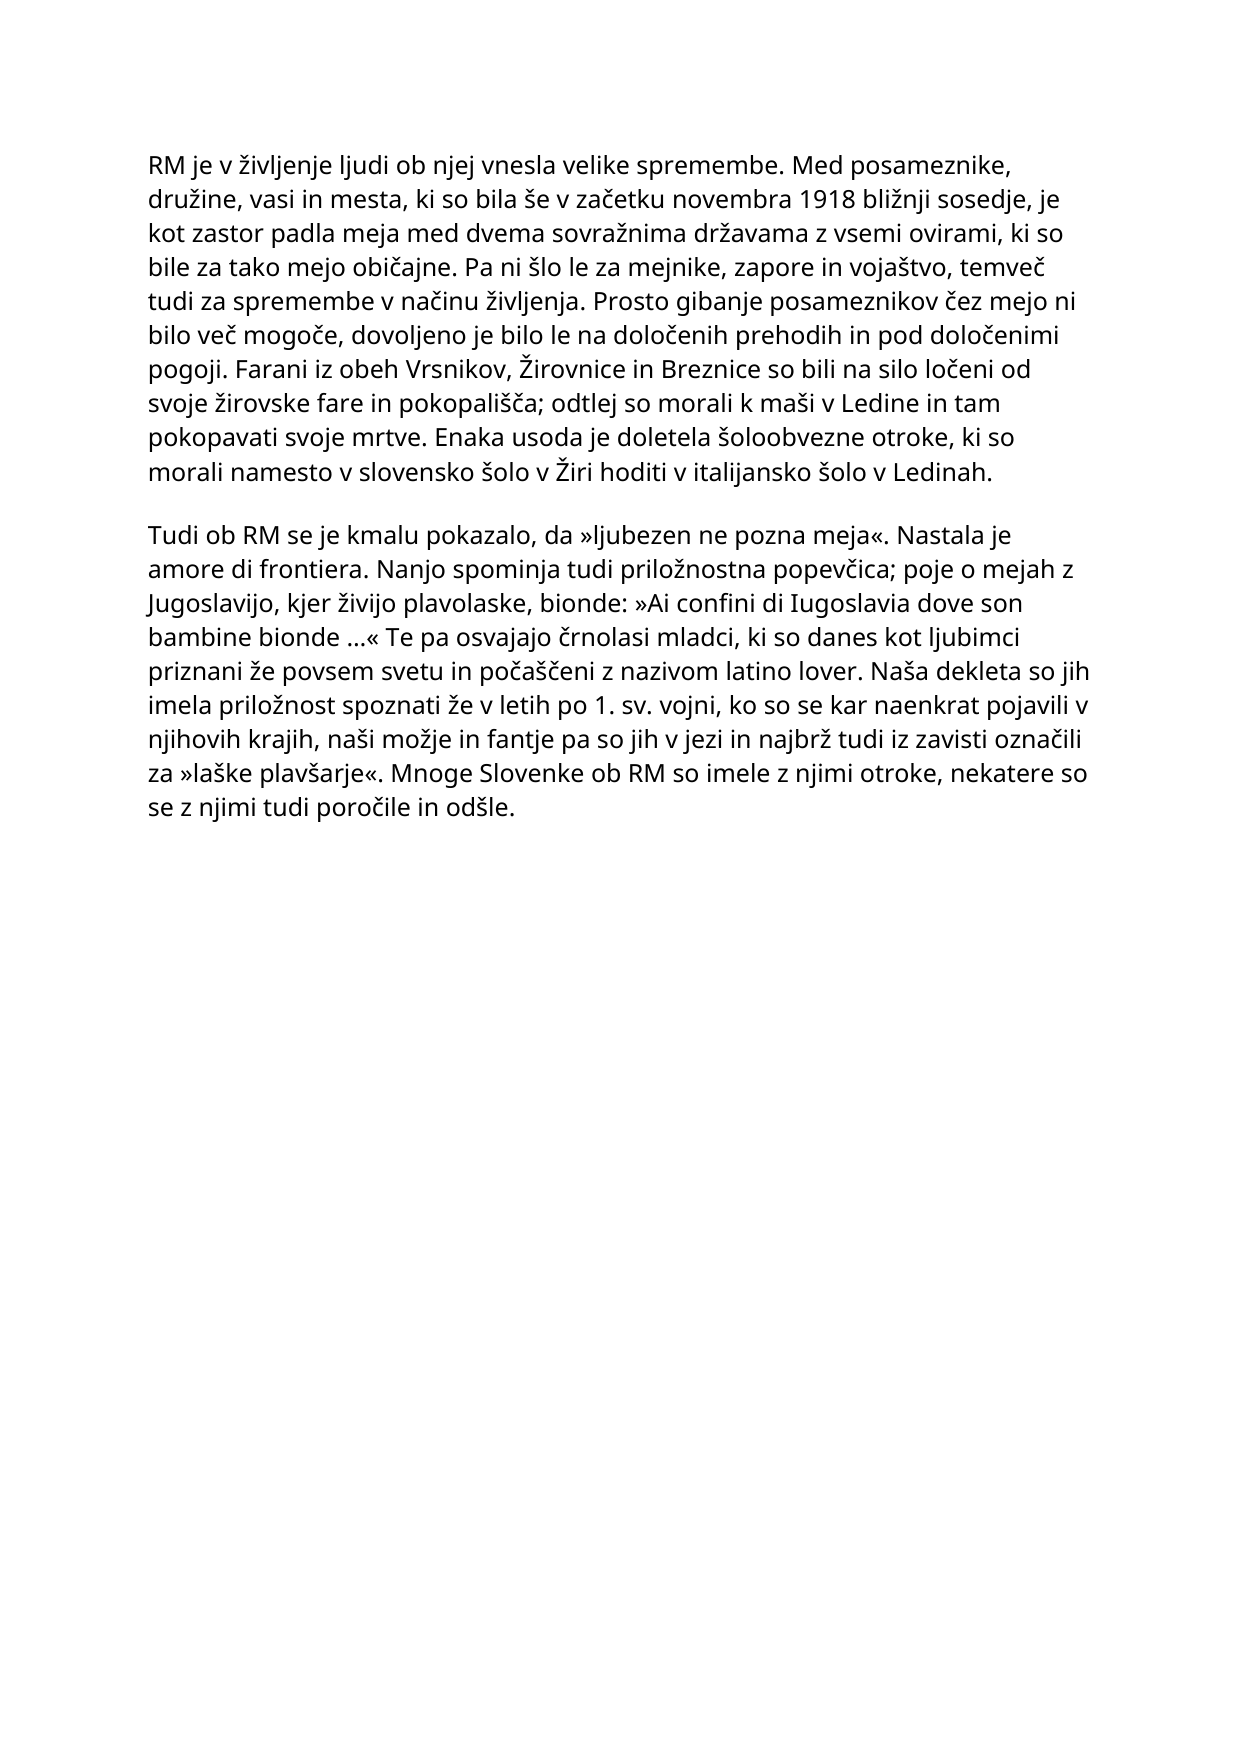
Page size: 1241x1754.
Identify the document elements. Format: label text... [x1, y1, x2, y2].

text RM je v življenje ljudi ob njej vnesla velike spremembe. Med posameznike, družine, vasi in mesta, ki so bila še v začetku novembra 1918 bližnji sosedje, je kot zastor padla meja med dvema sovražnima državama z vsemi ovirami, ki so bile za tako mejo običajne. Pa ni šlo le za mejnike, zapore in vojaštvo, temveč tudi za spremembe v načinu življenja. Prosto gibanje posameznikov čez mejo ni bilo več mogoče, dovoljeno je bilo le na določenih prehodih in pod določenimi pogoji. Farani iz obeh Vrsnikov, Žirovnice in Breznice so bili na silo ločeni od svoje žirovske fare in pokopališča; odtlej so morali k maši v Ledine in tam pokopavati svoje mrtve. Enaka usoda je doletela šoloobvezne otroke, ki so morali namesto v slovensko šolo v Žiri hoditi v italijansko šolo v Ledinah. [148, 148, 1093, 488]
text Tudi ob RM se je kmalu pokazalo, da »ljubezen ne pozna meja«. Nastala je amore di frontiera. Nanjo spominja tudi priložnostna popevčica; poje o mejah z Jugoslavijo, kjer živijo plavolaske, bionde: »Ai confini di Iugoslavia dove son bambine bionde …« Te pa osvajajo črnolasi mladci, ki so danes kot ljubimci priznani že povsem svetu in počaščeni z nazivom latino lover. Naša dekleta so jih imela priložnost spoznati že v letih po 1. sv. vojni, ko so se kar naenkrat pojavili v njihovih krajih, naši možje in fantje pa so jih v jezi in najbrž tudi iz zavisti označili za »laške plavšarje«. Mnoge Slovenke ob RM so imele z njimi otroke, nekatere so se z njimi tudi poročile in odšle. [148, 517, 1093, 824]
